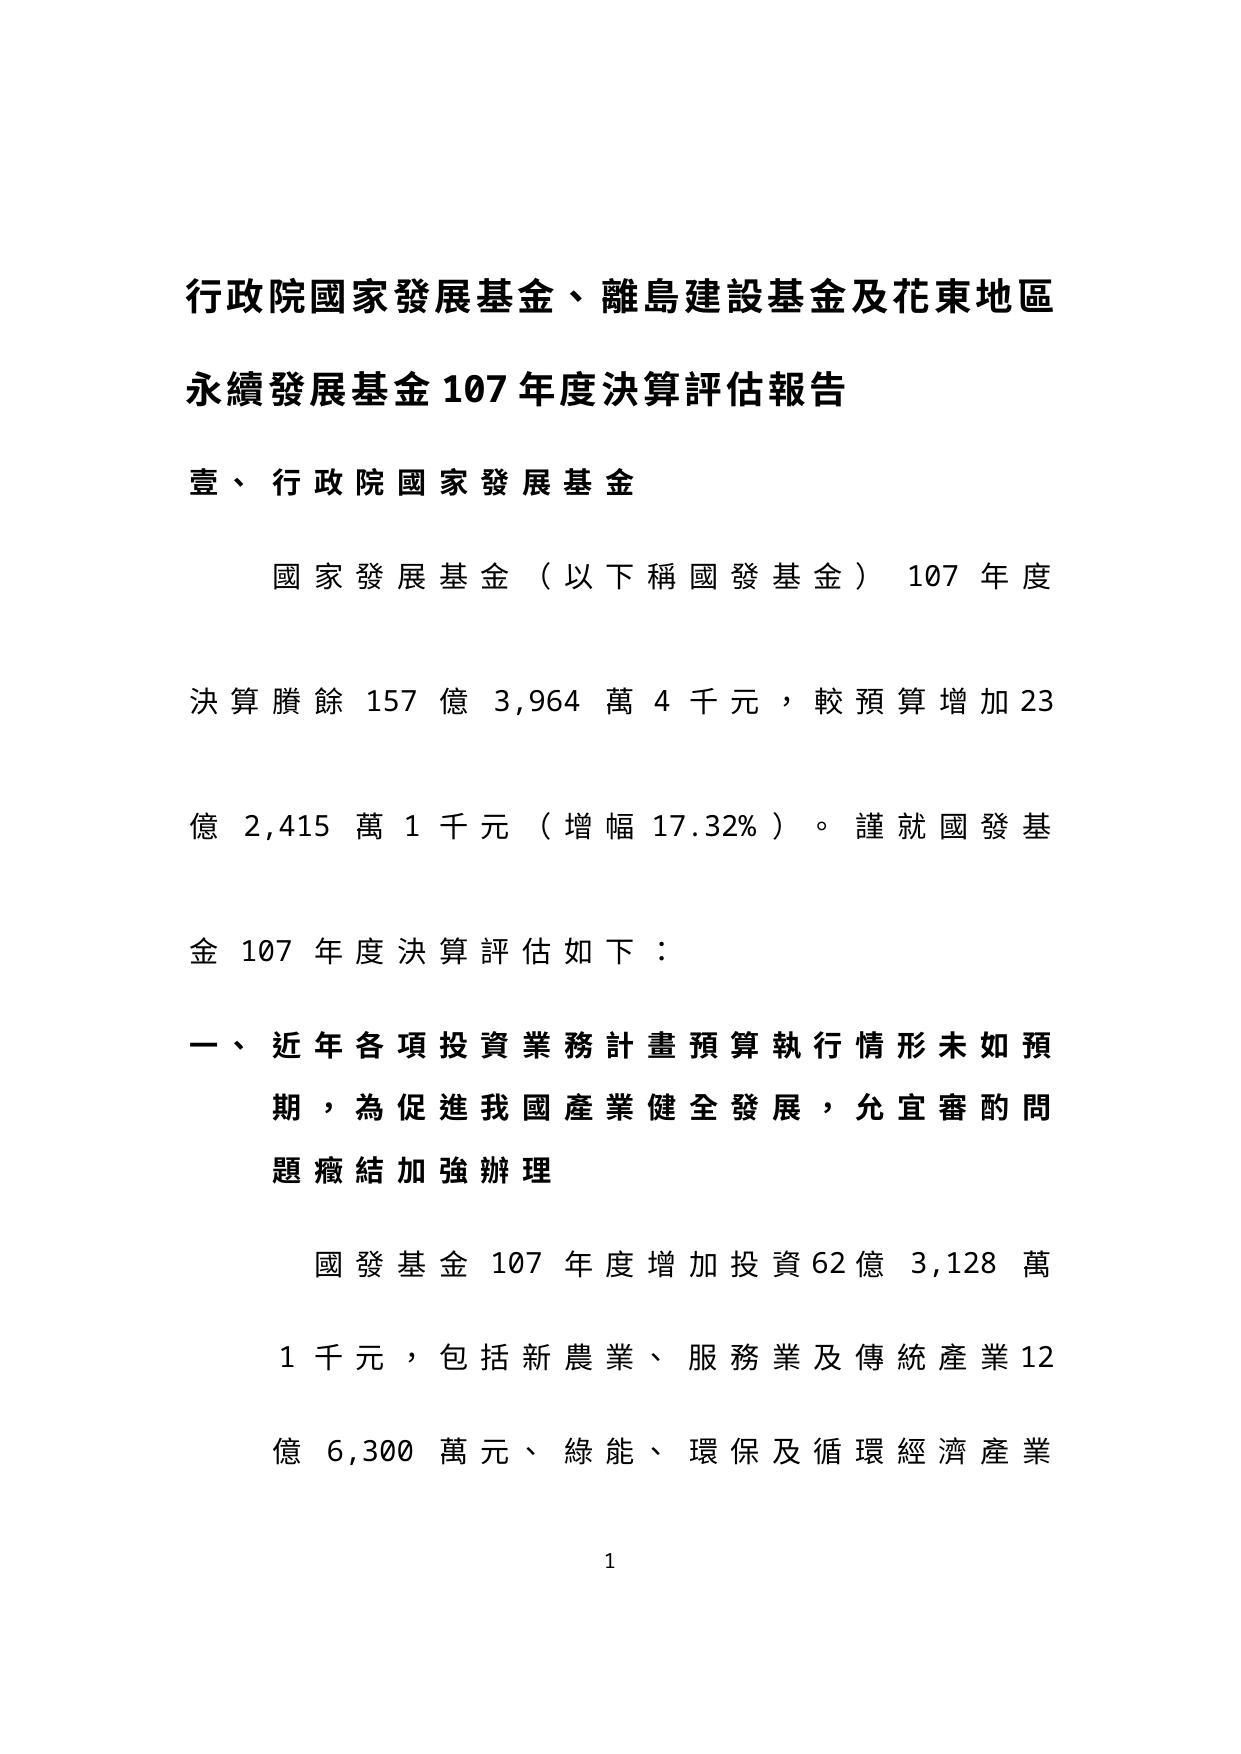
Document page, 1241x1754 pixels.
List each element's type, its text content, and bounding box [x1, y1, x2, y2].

text 一、近年各項投資業務計畫預算執行情形未如預期，為促進我國產業健全發展，允宜審酌問題癥結加強辦理 [183, 1002, 1058, 1189]
text 壹、行政院國家發展基金 [183, 439, 1058, 502]
text 行政院國家發展基金、離島建設基金及花東地區永續發展基金107年度決算評估報告 [183, 252, 1058, 439]
text 國家發展基金（以下稱國發基金）107年度決算賸餘157億3,964萬4千元，較預算增加23億2,415萬1千元（增幅17.32%）。謹就國發基金107年度決算評估如下： [183, 502, 1058, 1002]
text 國發基金107年度增加投資62億3,128萬1千元，包括新農業、服務業及傳統產業12億6,300萬元、綠能、環保及循環經濟產業 [242, 1189, 1058, 1502]
